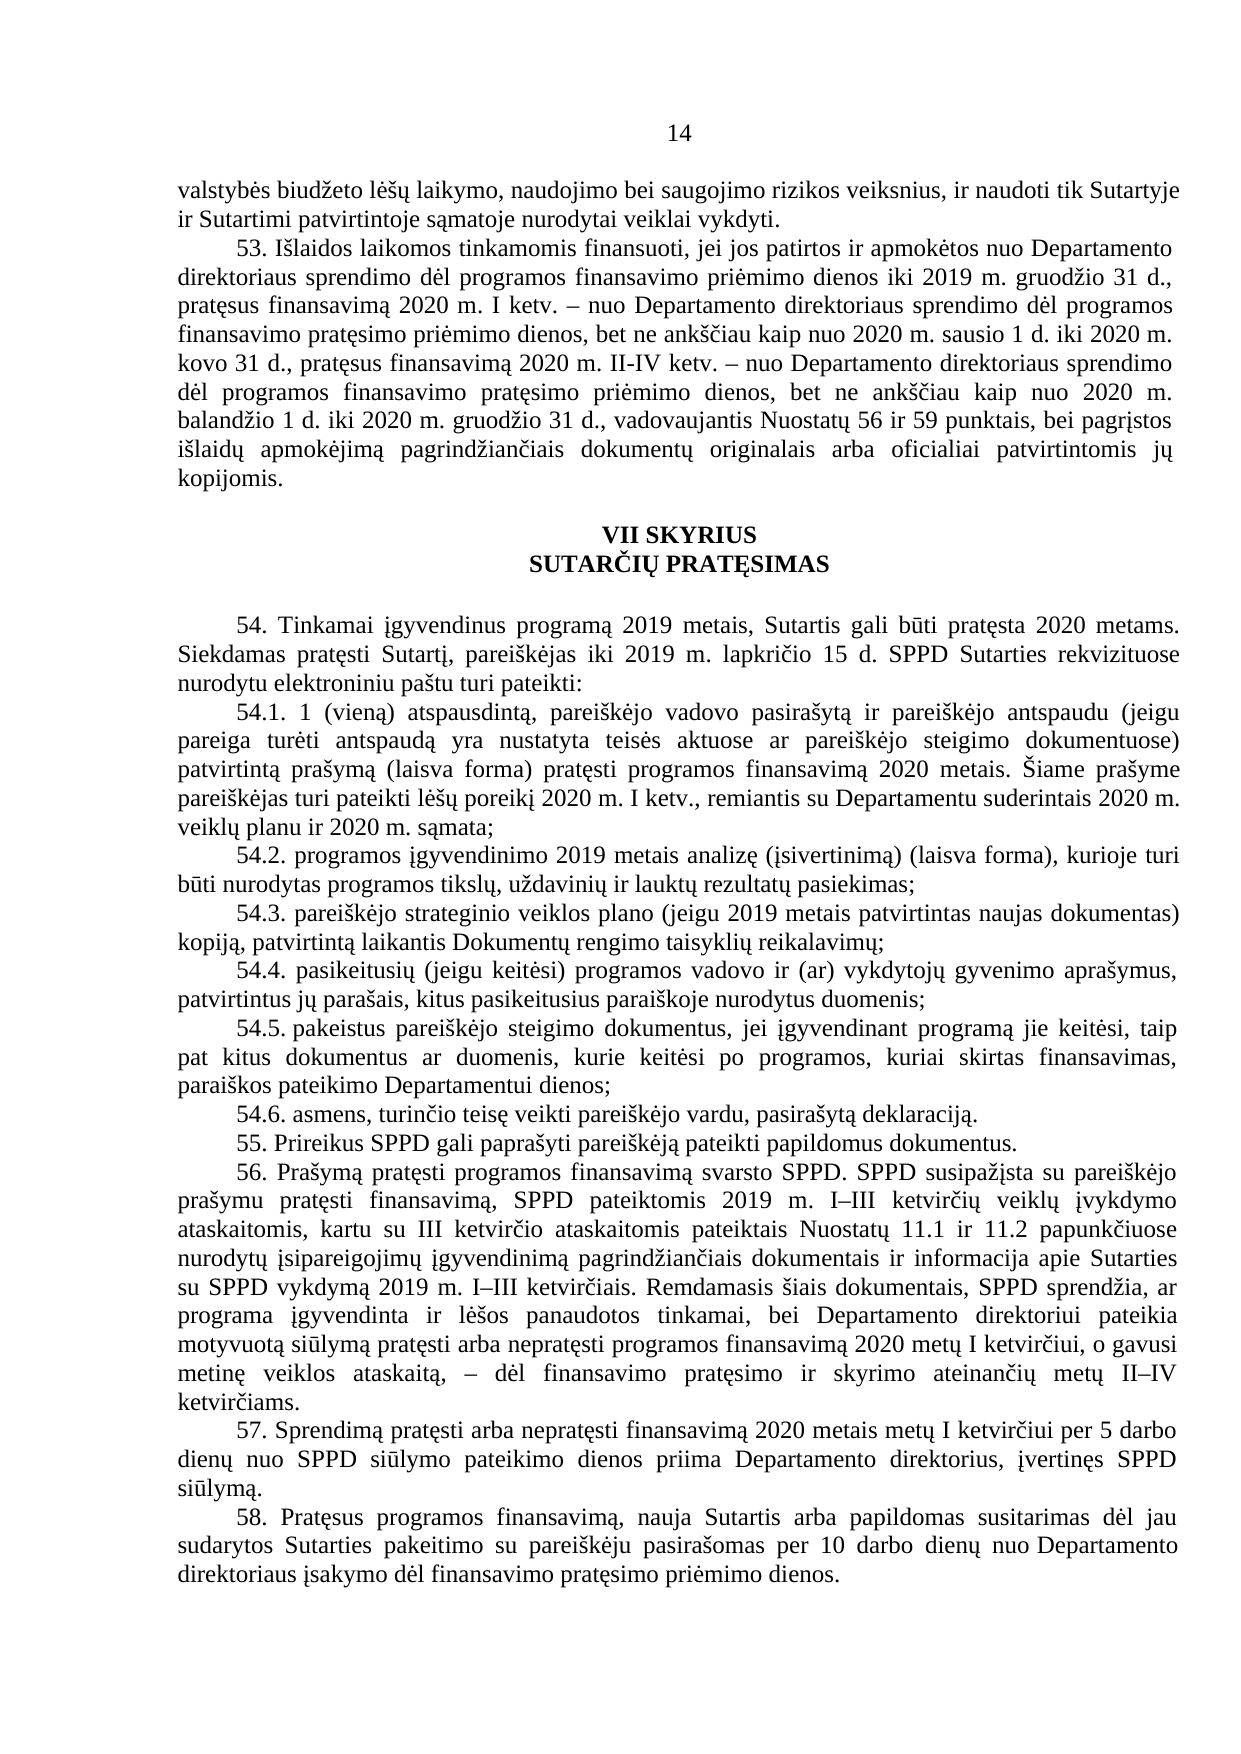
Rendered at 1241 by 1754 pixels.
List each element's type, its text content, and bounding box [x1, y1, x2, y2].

text VII SKYRIUS [177, 521, 1181, 549]
text 54. Tinkamai įgyvendinus programą 2019 metais, Sutartis gali būti pratęsta 2020 metams. Siekdamas pratęsti Sutartį, pareiškėjas iki 2019 m. lapkričio 15 d. SPPD Sutarties rekvizituose nurodytu elektroniniu paštu turi pateikti: [177, 611, 1181, 697]
text 57. Sprendimą pratęsti arba nepratęsti finansavimą 2020 metais metų I ketvirčiui per 5 darbo dienų nuo SPPD siūlymo pateikimo dienos priima Departamento direktorius, įvertinęs SPPD siūlymą. [177, 1416, 1178, 1502]
text valstybės biudžeto lėšų laikymo, naudojimo bei saugojimo rizikos veiksnius, ir naudoti tik Sutartyje ir Sutartimi patvirtintoje sąmatoje nurodytai veiklai vykdyti. [177, 176, 1181, 233]
text 54.6. asmens, turinčio teisę veikti pareiškėjo vardu, pasirašytą deklaraciją. [177, 1099, 1178, 1128]
text 54.2. programos įgyvendinimo 2019 metais analizę (įsivertinimą) (laisva forma), kurioje turi būti nurodytas programos tikslų, uždavinių ir lauktų rezultatų pasiekimas; [177, 841, 1181, 898]
text 54.4. pasikeitusių (jeigu keitėsi) programos vadovo ir (ar) vykdytojų gyvenimo aprašymus, patvirtintus jų parašais, kitus pasikeitusius paraiškoje nurodytus duomenis; [177, 956, 1178, 1013]
text 53. Išlaidos laikomos tinkamomis finansuoti, jei jos patirtos ir apmokėtos nuo Departamento direktoriaus sprendimo dėl programos finansavimo priėmimo dienos iki 2019 m. gruodžio 31 d., pratęsus finansavimą 2020 m. I ketv. – nuo Departamento direktoriaus sprendimo dėl programos finansavimo pratęsimo priėmimo dienos, bet ne ankščiau kaip nuo 2020 m. sausio 1 d. iki 2020 m. kovo 31 d., pratęsus finansavimą 2020 m. II-IV ketv. – nuo Departamento direktoriaus sprendimo dėl programos finansavimo pratęsimo priėmimo dienos, bet ne ankščiau kaip nuo 2020 m. balandžio 1 d. iki 2020 m. gruodžio 31 d., vadovaujantis Nuostatų 56 ir 59 punktais, bei pagrįstos išlaidų apmokėjimą pagrindžiančiais dokumentų originalais arba oficialiai patvirtintomis jų kopijomis. [177, 233, 1174, 492]
text SUTARČIŲ PRATĘSIMAS [177, 549, 1181, 578]
text 54.3. pareiškėjo strateginio veiklos plano (jeigu 2019 metais patvirtintas naujas dokumentas) kopiją, patvirtintą laikantis Dokumentų rengimo taisyklių reikalavimų; [177, 898, 1181, 956]
text 58. Pratęsus programos finansavimą, nauja Sutartis arba papildomas susitarimas dėl jau sudarytos Sutarties pakeitimo su pareiškėju pasirašomas per 10 darbo dienų nuo Departamento direktoriaus įsakymo dėl finansavimo pratęsimo priėmimo dienos. [177, 1502, 1178, 1588]
text 54.5. pakeistus pareiškėjo steigimo dokumentus, jei įgyvendinant programą jie keitėsi, taip pat kitus dokumentus ar duomenis, kurie keitėsi po programos, kuriai skirtas finansavimas, paraiškos pateikimo Departamentui dienos; [177, 1013, 1178, 1099]
text 56. Prašymą pratęsti programos finansavimą svarsto SPPD. SPPD susipažįsta su pareiškėjo prašymu pratęsti finansavimą, SPPD pateiktomis 2019 m. I–III ketvirčių veiklų įvykdymo ataskaitomis, kartu su III ketvirčio ataskaitomis pateiktais Nuostatų 11.1 ir 11.2 papunkčiuose nurodytų įsipareigojimų įgyvendinimą pagrindžiančiais dokumentais ir informacija apie Sutarties su SPPD vykdymą 2019 m. I–III ketvirčiais. Remdamasis šiais dokumentais, SPPD sprendžia, ar programa įgyvendinta ir lėšos panaudotos tinkamai, bei Departamento direktoriui pateikia motyvuotą siūlymą pratęsti arba nepratęsti programos finansavimą 2020 metų I ketvirčiui, o gavusi metinę veiklos ataskaitą, – dėl finansavimo pratęsimo ir skyrimo ateinančių metų II–IV ketvirčiams. [177, 1157, 1178, 1416]
text 55. Prireikus SPPD gali paprašyti pareiškėją pateikti papildomus dokumentus. [177, 1128, 1178, 1157]
text 54.1. 1 (vieną) atspausdintą, pareiškėjo vadovo pasirašytą ir pareiškėjo antspaudu (jeigu pareiga turėti antspaudą yra nustatyta teisės aktuose ar pareiškėjo steigimo dokumentuose) patvirtintą prašymą (laisva forma) pratęsti programos finansavimą 2020 metais. Šiame prašyme pareiškėjas turi pateikti lėšų poreikį 2020 m. I ketv., remiantis su Departamentu suderintais 2020 m. veiklų planu ir 2020 m. sąmata; [177, 697, 1181, 841]
